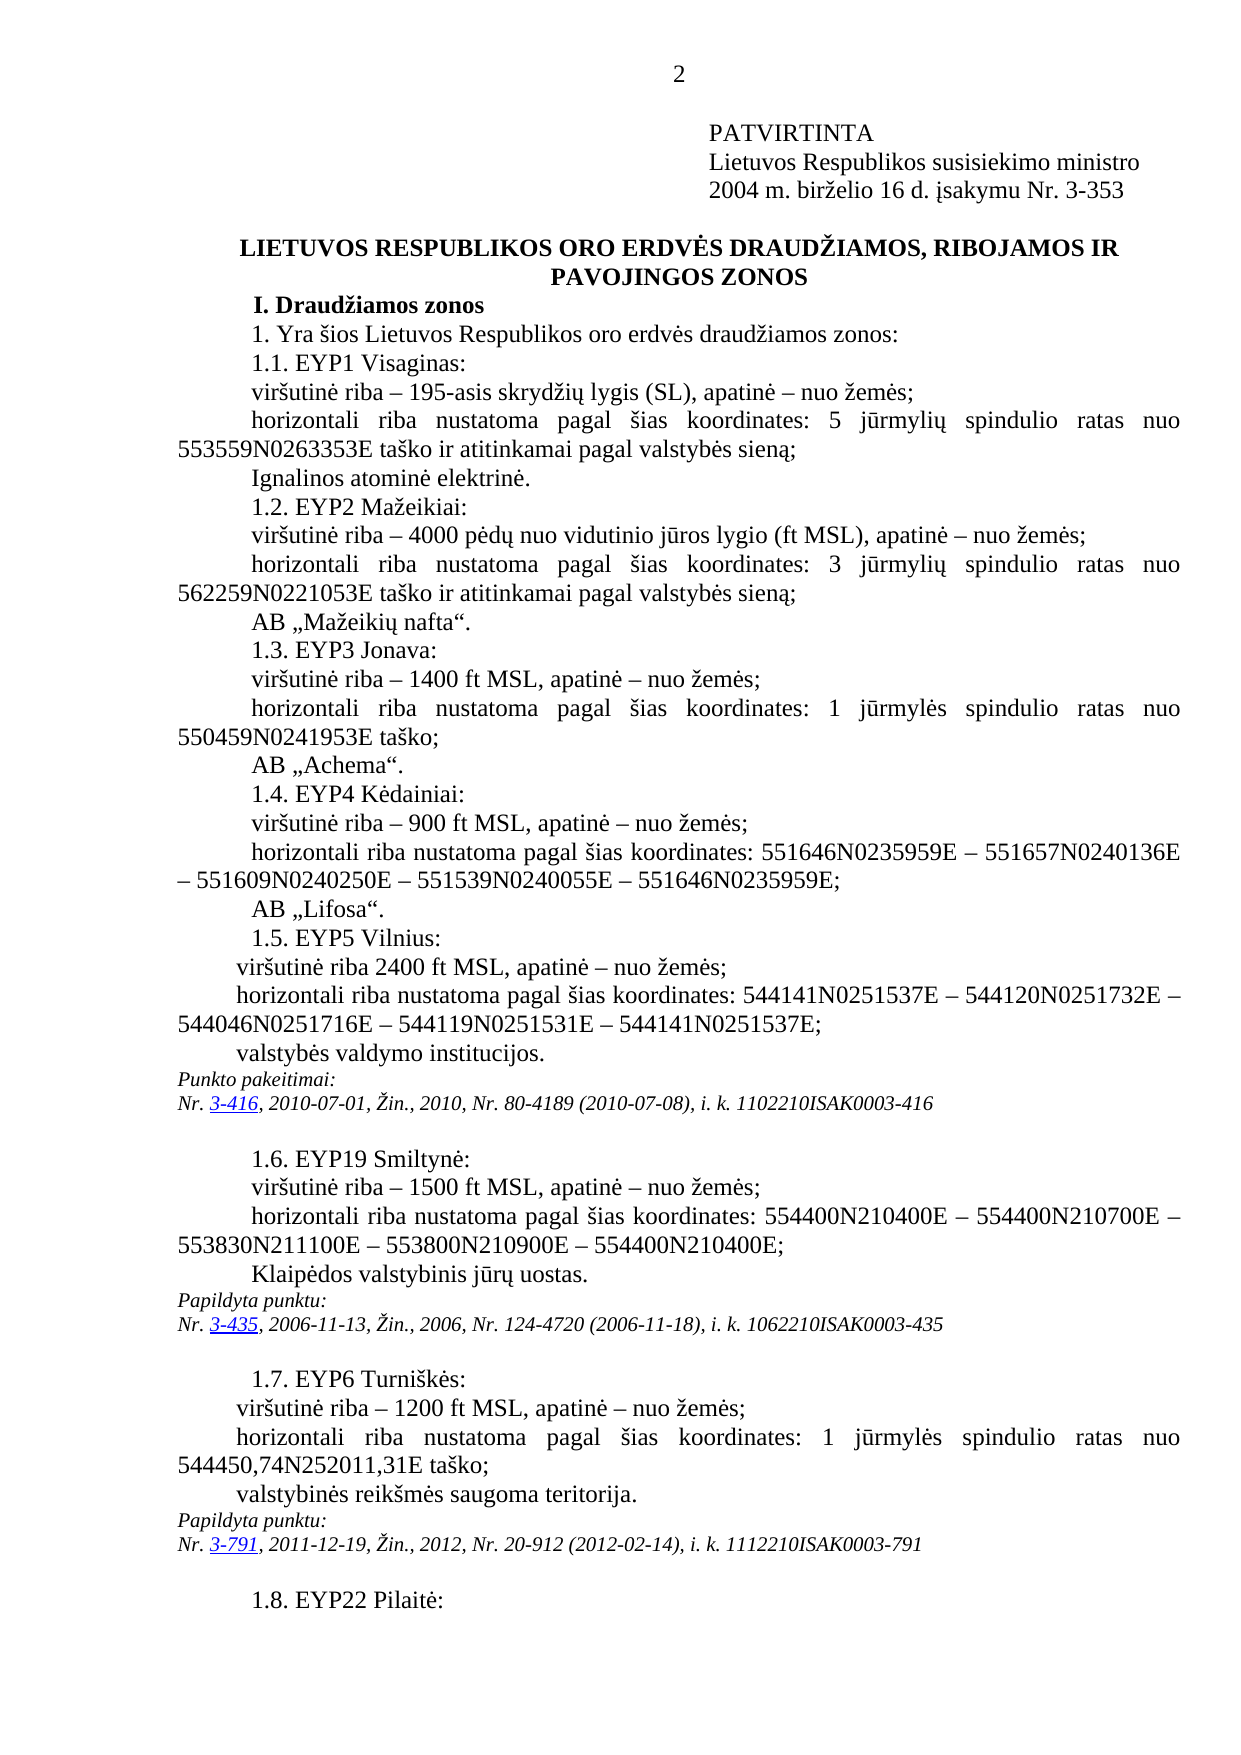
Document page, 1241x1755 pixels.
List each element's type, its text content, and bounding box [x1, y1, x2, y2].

text horizontali riba nustatoma pagal šias koordinates: 1 jūrmylės spindulio ratas nuo 544450,74N252011,31E taško; [177, 1422, 1181, 1479]
text horizontali riba nustatoma pagal šias koordinates: 551646N0235959E – 551657N0240136E – 551609N0240250E – 551539N0240055E – 551646N0235959E; [177, 837, 1181, 894]
text AB „Lifosa“. [177, 894, 1181, 923]
text 1.1. EYP1 Visaginas: [177, 348, 1181, 377]
text viršutinė riba – 195-asis skrydžių lygis (SL), apatinė – nuo žemės; [177, 377, 1181, 406]
text Lietuvos Respublikos susisiekimo ministro [177, 147, 1181, 176]
text AB „Achema“. [177, 751, 1181, 779]
text viršutinė riba 2400 ft MSL, apatinė – nuo žemės; [177, 952, 1181, 981]
text 1.2. EYP2 Mažeikiai: [177, 492, 1181, 521]
text Papildyta punktu: [177, 1287, 1181, 1312]
text I. Draudžiamos zonos [177, 291, 1181, 319]
text Nr. 3-416, 2010-07-01, Žin., 2010, Nr. 80-4189 (2010-07-08), i. k. 1102210ISAK0003-416 [177, 1091, 1181, 1115]
text Nr. 3-435, 2006-11-13, Žin., 2006, Nr. 124-4720 (2006-11-18), i. k. 1062210ISAK0003-435 [177, 1312, 1181, 1336]
text viršutinė riba – 4000 pėdų nuo vidutinio jūros lygio (ft MSL), apatinė – nuo žemės; [177, 521, 1181, 549]
text 1.5. EYP5 Vilnius: [177, 923, 1181, 952]
text viršutinė riba – 1500 ft MSL, apatinė – nuo žemės; [177, 1172, 1181, 1201]
text valstybinės reikšmės saugoma teritorija. [177, 1479, 1181, 1508]
text 1. Yra šios Lietuvos Respublikos oro erdvės draudžiamos zonos: [177, 319, 1181, 348]
text 2004 m. birželio 16 d. įsakymu Nr. 3-353 [177, 176, 1181, 204]
text 1.4. EYP4 Kėdainiai: [177, 779, 1181, 808]
text horizontali riba nustatoma pagal šias koordinates: 554400N210400E – 554400N210700E – 553830N211100E – 553800N210900E – 554400N210400E; [177, 1201, 1181, 1259]
text 1.7. EYP6 Turniškės: [177, 1364, 1181, 1393]
text 1.8. EYP22 Pilaitė: [177, 1585, 1181, 1614]
text valstybės valdymo institucijos. [177, 1038, 1181, 1067]
text viršutinė riba – 1200 ft MSL, apatinė – nuo žemės; [177, 1393, 1181, 1422]
text 1.6. EYP19 Smiltynė: [177, 1144, 1181, 1172]
text horizontali riba nustatoma pagal šias koordinates: 5 jūrmylių spindulio ratas nuo 553559N0263353E taško ir atitinkamai pagal valstybės sieną; [177, 406, 1181, 463]
text Ignalinos atominė elektrinė. [177, 463, 1181, 492]
text AB „Mažeikių nafta“. [177, 607, 1181, 636]
text Punkto pakeitimai: [177, 1067, 1181, 1091]
text horizontali riba nustatoma pagal šias koordinates: 3 jūrmylių spindulio ratas nuo 562259N0221053E taško ir atitinkamai pagal valstybės sieną; [177, 549, 1181, 607]
text Papildyta punktu: [177, 1508, 1181, 1532]
text PATVIRTINTA [709, 118, 1181, 147]
text Nr. 3-791, 2011-12-19, Žin., 2012, Nr. 20-912 (2012-02-14), i. k. 1112210ISAK0003-791 [177, 1532, 1181, 1556]
text viršutinė riba – 900 ft MSL, apatinė – nuo žemės; [177, 808, 1181, 837]
text Klaipėdos valstybinis jūrų uostas. [177, 1259, 1181, 1287]
text viršutinė riba – 1400 ft MSL, apatinė – nuo žemės; [177, 664, 1181, 693]
text 1.3. EYP3 Jonava: [177, 636, 1181, 664]
text horizontali riba nustatoma pagal šias koordinates: 1 jūrmylės spindulio ratas nuo 550459N0241953E taško; [177, 693, 1181, 751]
text LIETUVOS RESPUBLIKOS ORO ERDVĖS DRAUDŽIAMOS, RIBOJAMOS IR PAVOJINGOS ZONOS [177, 233, 1181, 291]
text horizontali riba nustatoma pagal šias koordinates: 544141N0251537E – 544120N0251732E – 544046N0251716E – 544119N0251531E – 544141N0251537E; [177, 981, 1181, 1038]
